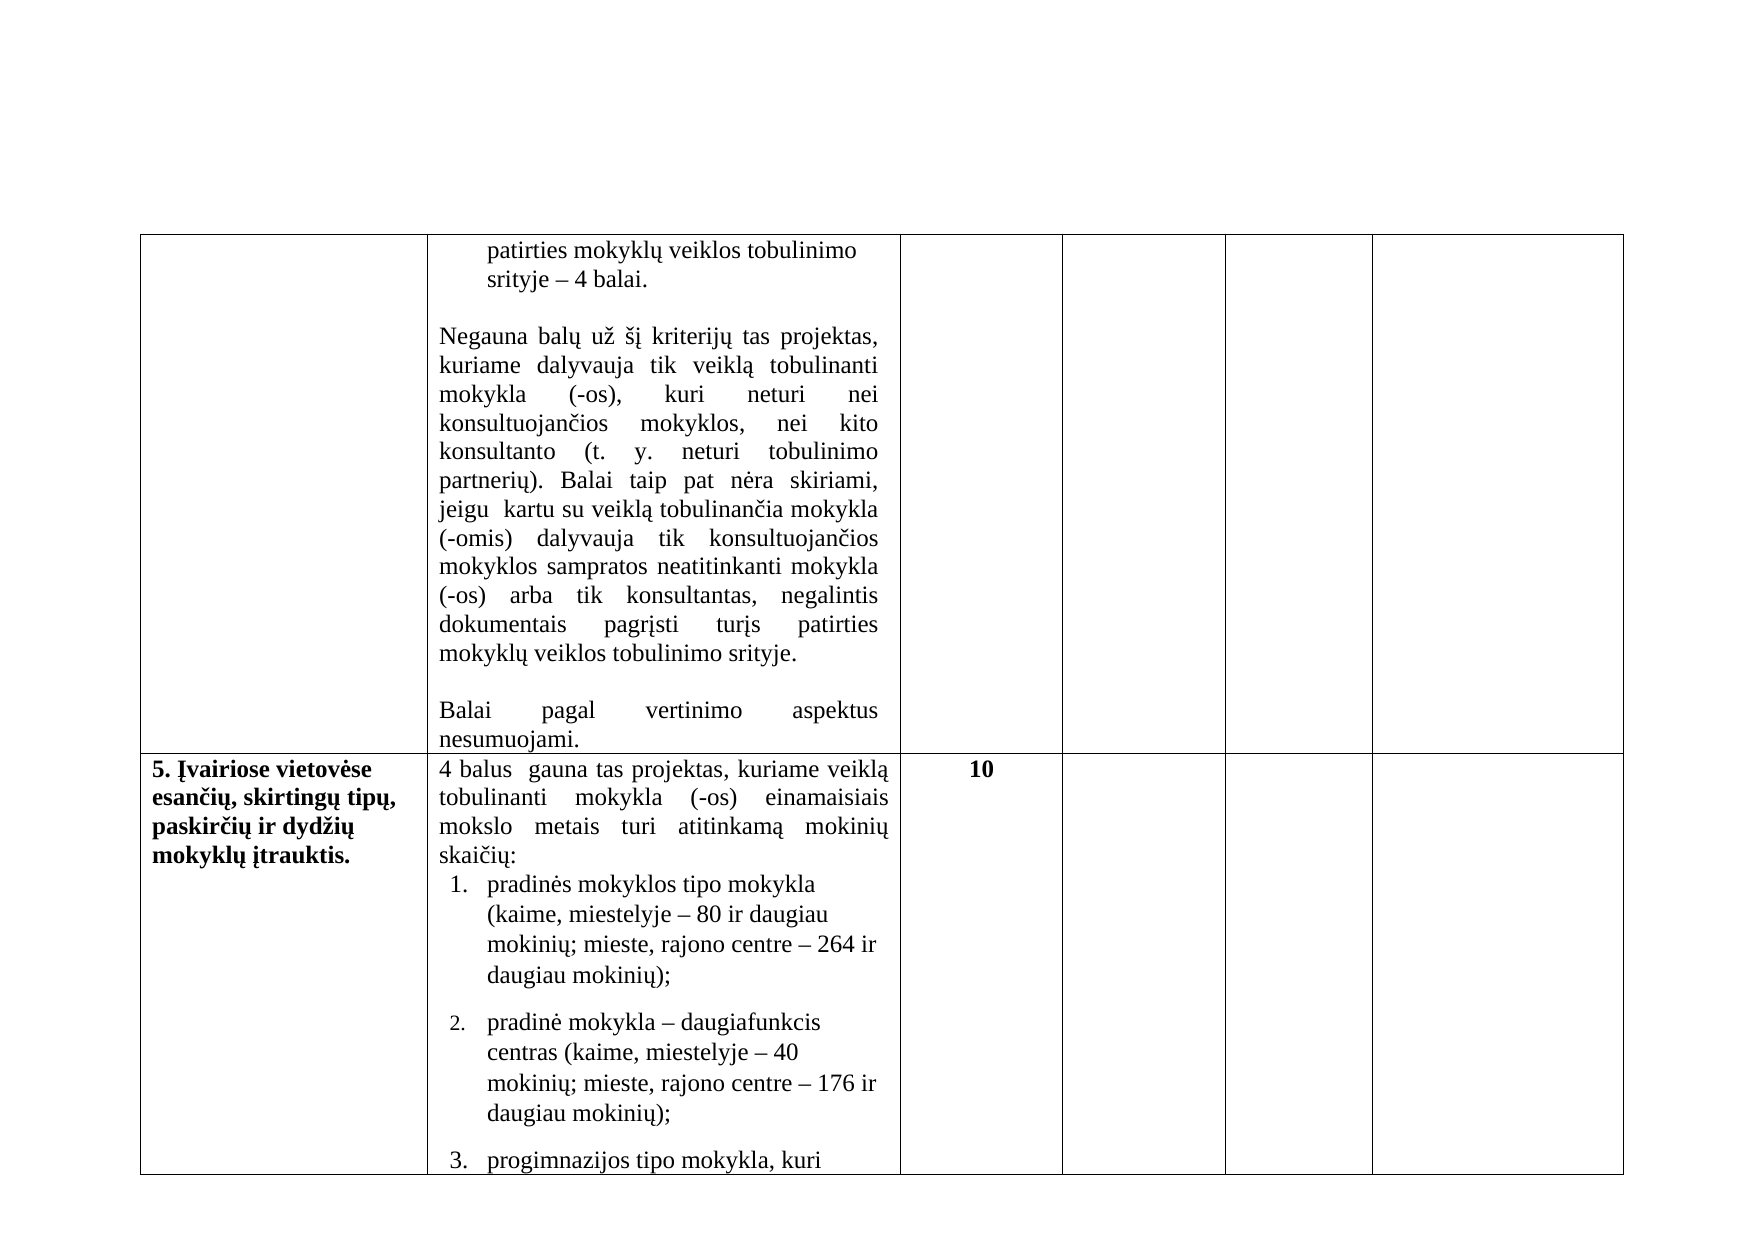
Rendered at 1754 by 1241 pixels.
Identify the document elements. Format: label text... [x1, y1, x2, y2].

table_cell 5. Įvairiose vietovėse esančių, skirtingų tipų, paskirčių ir dydžių mokyklų įtrauktis. [141, 754, 427, 1174]
table_cell [1063, 754, 1225, 1174]
table_cell [141, 235, 427, 753]
table_header [129, 234, 140, 1175]
table_cell 10 [901, 754, 1062, 1174]
table_cell [1373, 235, 1623, 753]
table_cell [1226, 754, 1372, 1174]
table_cell [1226, 235, 1372, 753]
table_header [1624, 234, 1686, 1175]
table_cell patirties mokyklų veiklos tobulinimo srityje – 4 balai. Negauna balų už šį kriterijų tas projektas, kuriame dalyvauja tik veiklą tobulinanti mokykla (-os), kuri neturi nei konsultuojančios mokyklos, nei kito konsultanto (t. y. neturi tobulinimo partnerių). Balai taip pat nėra skiriami, jeigu kartu su veiklą tobulinančia mokykla (-omis) dalyvauja tik konsultuojančios mokyklos sampratos neatitinkanti mokykla (-os) arba tik konsultantas, negalintis dokumentais pagrįsti turįs patirties mokyklų veiklos tobulinimo srityje. Balai pagal vertinimo aspektus nesumuojami. [428, 235, 900, 753]
table_cell [901, 235, 1062, 753]
table_cell 4 balus gauna tas projektas, kuriame veiklą tobulinanti mokykla (-os) einamaisiais mokslo metais turi atitinkamą mokinių skaičių: 1. pradinės mokyklos tipo mokykla (kaime, miestelyje – 80 ir daugiau mokinių; mieste, rajono centre – 264 ir daugiau mokinių); 2. pradinė mokykla – daugiafunkcis centras (kaime, miestelyje – 40 mokinių; mieste, rajono centre – 176 ir daugiau mokinių); 3. progimnazijos tipo mokykla, kuri [428, 754, 900, 1174]
table_cell [1373, 754, 1623, 1174]
table_cell [1063, 235, 1225, 753]
